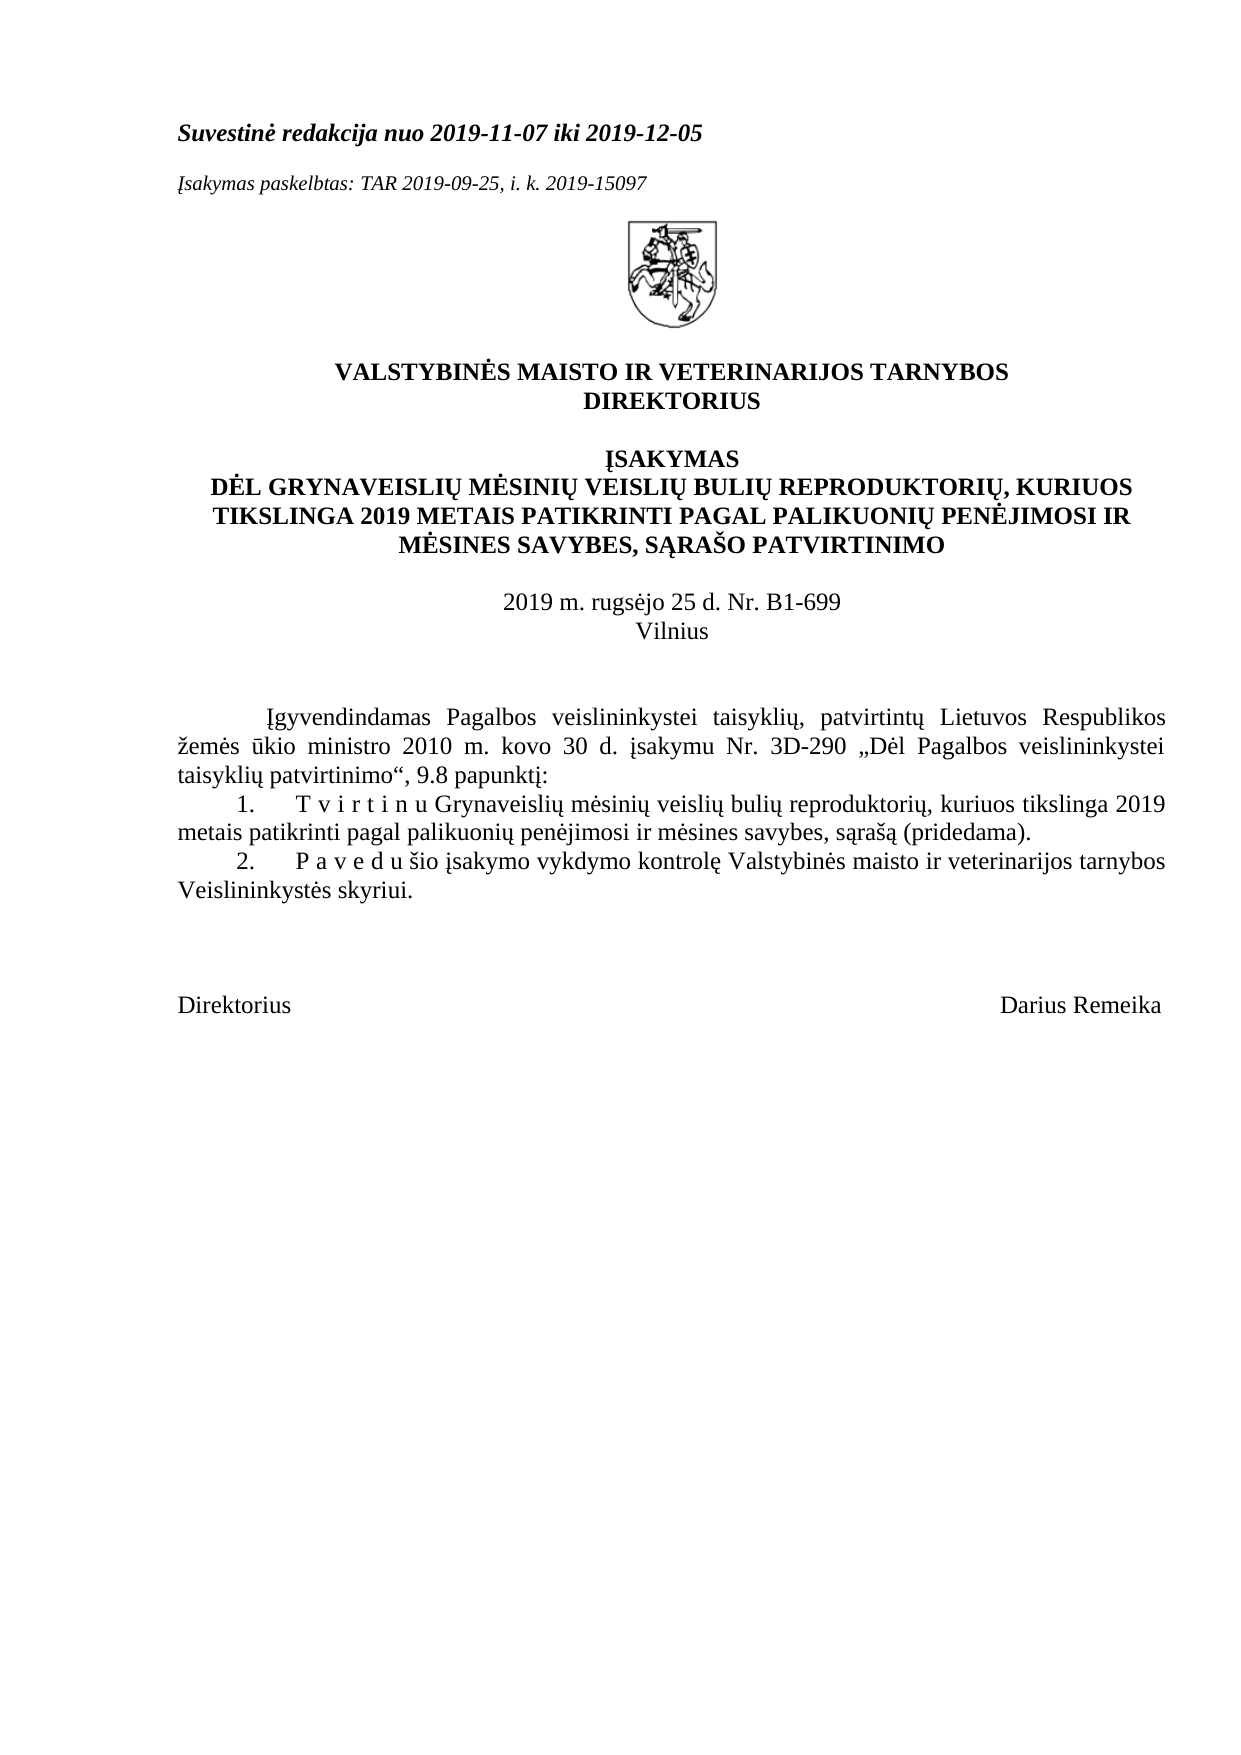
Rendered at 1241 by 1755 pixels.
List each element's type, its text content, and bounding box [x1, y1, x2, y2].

text 1. T v i r t i n u Grynaveislių mėsinių veislių bulių reproduktorių, kuriuos tikslinga 2019 metais patikrinti pagal palikuonių penėjimosi ir mėsines savybes, sąrašą (pridedama). [177, 789, 1167, 846]
text 2. P a v e d u šio įsakymo vykdymo kontrolę Valstybinės maisto ir veterinarijos tarnybos Veislininkystės skyriui. [177, 846, 1167, 904]
text ĮSAKYMAS [177, 444, 1167, 472]
text Direktorius Darius Remeika [177, 990, 1167, 1019]
text VALSTYBINĖS MAISTO IR VETERINARIJOS TARNYBOS [177, 357, 1167, 386]
text Suvestinė redakcija nuo 2019-11-07 iki 2019-12-05 [177, 118, 1167, 147]
text 2019 m. rugsėjo 25 d. Nr. B1-699 [177, 587, 1167, 616]
text Vilnius [177, 616, 1167, 645]
text DĖL GRYNAVEISLIŲ MĖSINIŲ VEISLIŲ BULIŲ REPRODUKTORIŲ, KURIUOS TIKSLINGA 2019 METAIS PATIKRINTI PAGAL PALIKUONIŲ PENĖJIMOSI IR MĖSINES SAVYBES, SĄRAŠO PATVIRTINIMO [177, 472, 1167, 559]
text DIREKTORIUS [177, 386, 1167, 415]
text Įgyvendindamas Pagalbos veislininkystei taisyklių, patvirtintų Lietuvos Respublikos žemės ūkio ministro 2010 m. kovo 30 d. įsakymu Nr. 3D-290 „Dėl Pagalbos veislininkystei taisyklių patvirtinimo“, 9.8 papunktį: [177, 702, 1167, 789]
text Įsakymas paskelbtas: TAR 2019-09-25, i. k. 2019-15097 [177, 171, 1167, 195]
